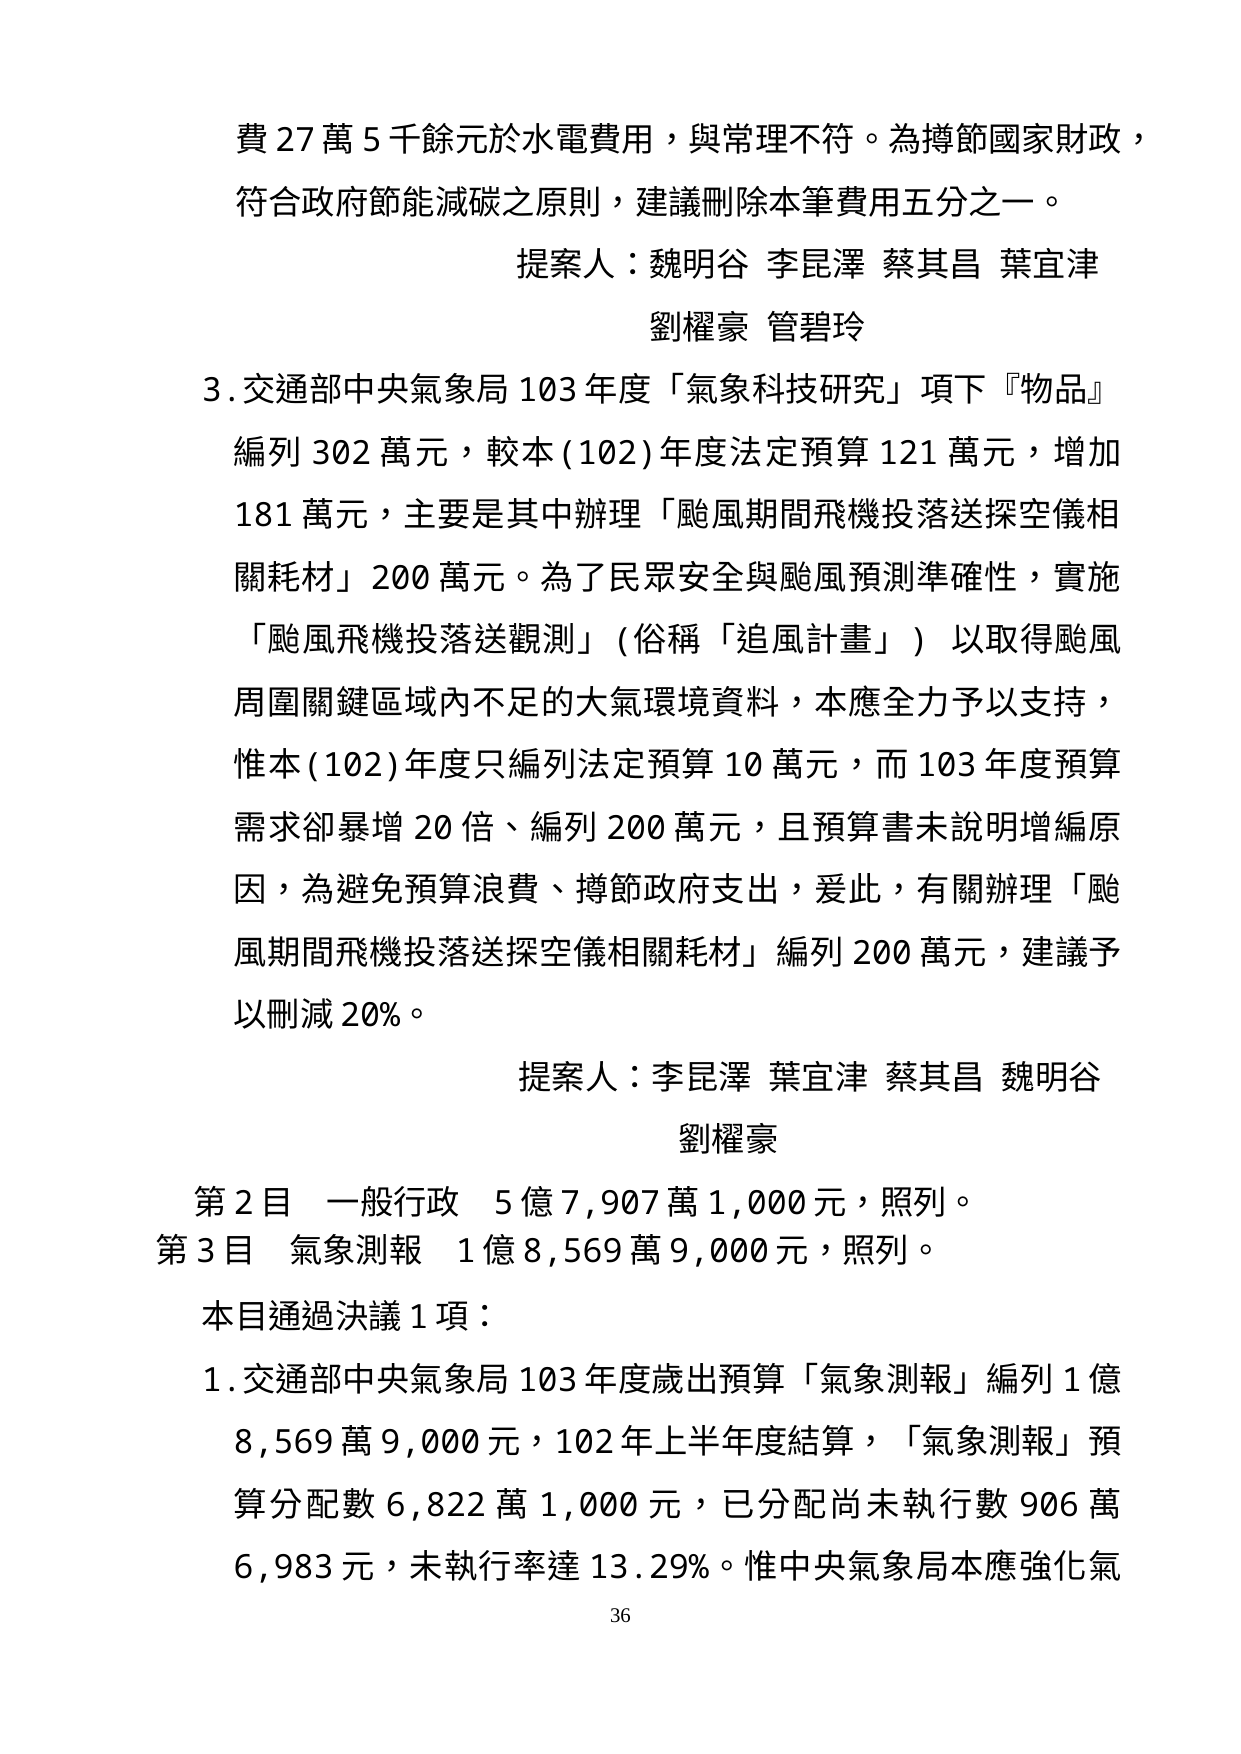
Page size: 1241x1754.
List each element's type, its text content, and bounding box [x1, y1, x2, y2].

text 2.中央氣象局於103年度氣象科技研究項下編列水電費715萬1千元，惟氣象科技研究中心總計26人，平均每人一年需花費27萬5千餘元於水電費用，與常理不符。為撙節國家財政，符合政府節能減碳之原則，建議刪除本筆費用五分之一。 [202, 96, 1122, 221]
text 本目通過決議1項： [118, 1273, 1122, 1335]
text 提案人：魏明谷 李昆澤 蔡其昌 葉宜津 [432, 221, 1122, 283]
text 第2目 一般行政 5億7,907萬1,000元，照列。 [193, 1158, 1122, 1221]
text 劉櫂豪 [118, 1096, 1122, 1158]
text 劉櫂豪 管碧玲 [432, 283, 1122, 346]
text 提案人：李昆澤 葉宜津 蔡其昌 魏明谷 [118, 1033, 1122, 1096]
text 3.交通部中央氣象局103年度「氣象科技研究」項下『物品』編列302萬元，較本(102)年度法定預算121萬元，增加181萬元，主要是其中辦理「颱風期間飛機投落送探空儀相關耗材」200萬元。為了民眾安全與颱風預測準確性，實施「颱風飛機投落送觀測」(俗稱「追風計畫」) 以取得颱風周圍關鍵區域內不足的大氣環境資料，本應全力予以支持，惟本(102)年度只編列法定預算10萬元，而103年度預算需求卻暴增20倍、編列200萬元，且預算書未說明增編原因，為避免預算浪費、撙節政府支出，爰此，有關辦理「颱風期間飛機投落送探空儀相關耗材」編列200萬元，建議予以刪減20%。 [202, 346, 1122, 1033]
text 1.交通部中央氣象局103年度歲出預算「氣象測報」編列1億8,569萬9,000元，102年上半年度結算，「氣象測報」預算分配數6,822萬1,000元，已分配尚未執行數906萬6,983元，未執行率達13.29%。惟中央氣象局本應強化氣 [202, 1335, 1122, 1585]
text 第3目 氣象測報 1億8,569萬9,000元，照列。 [118, 1221, 1122, 1273]
